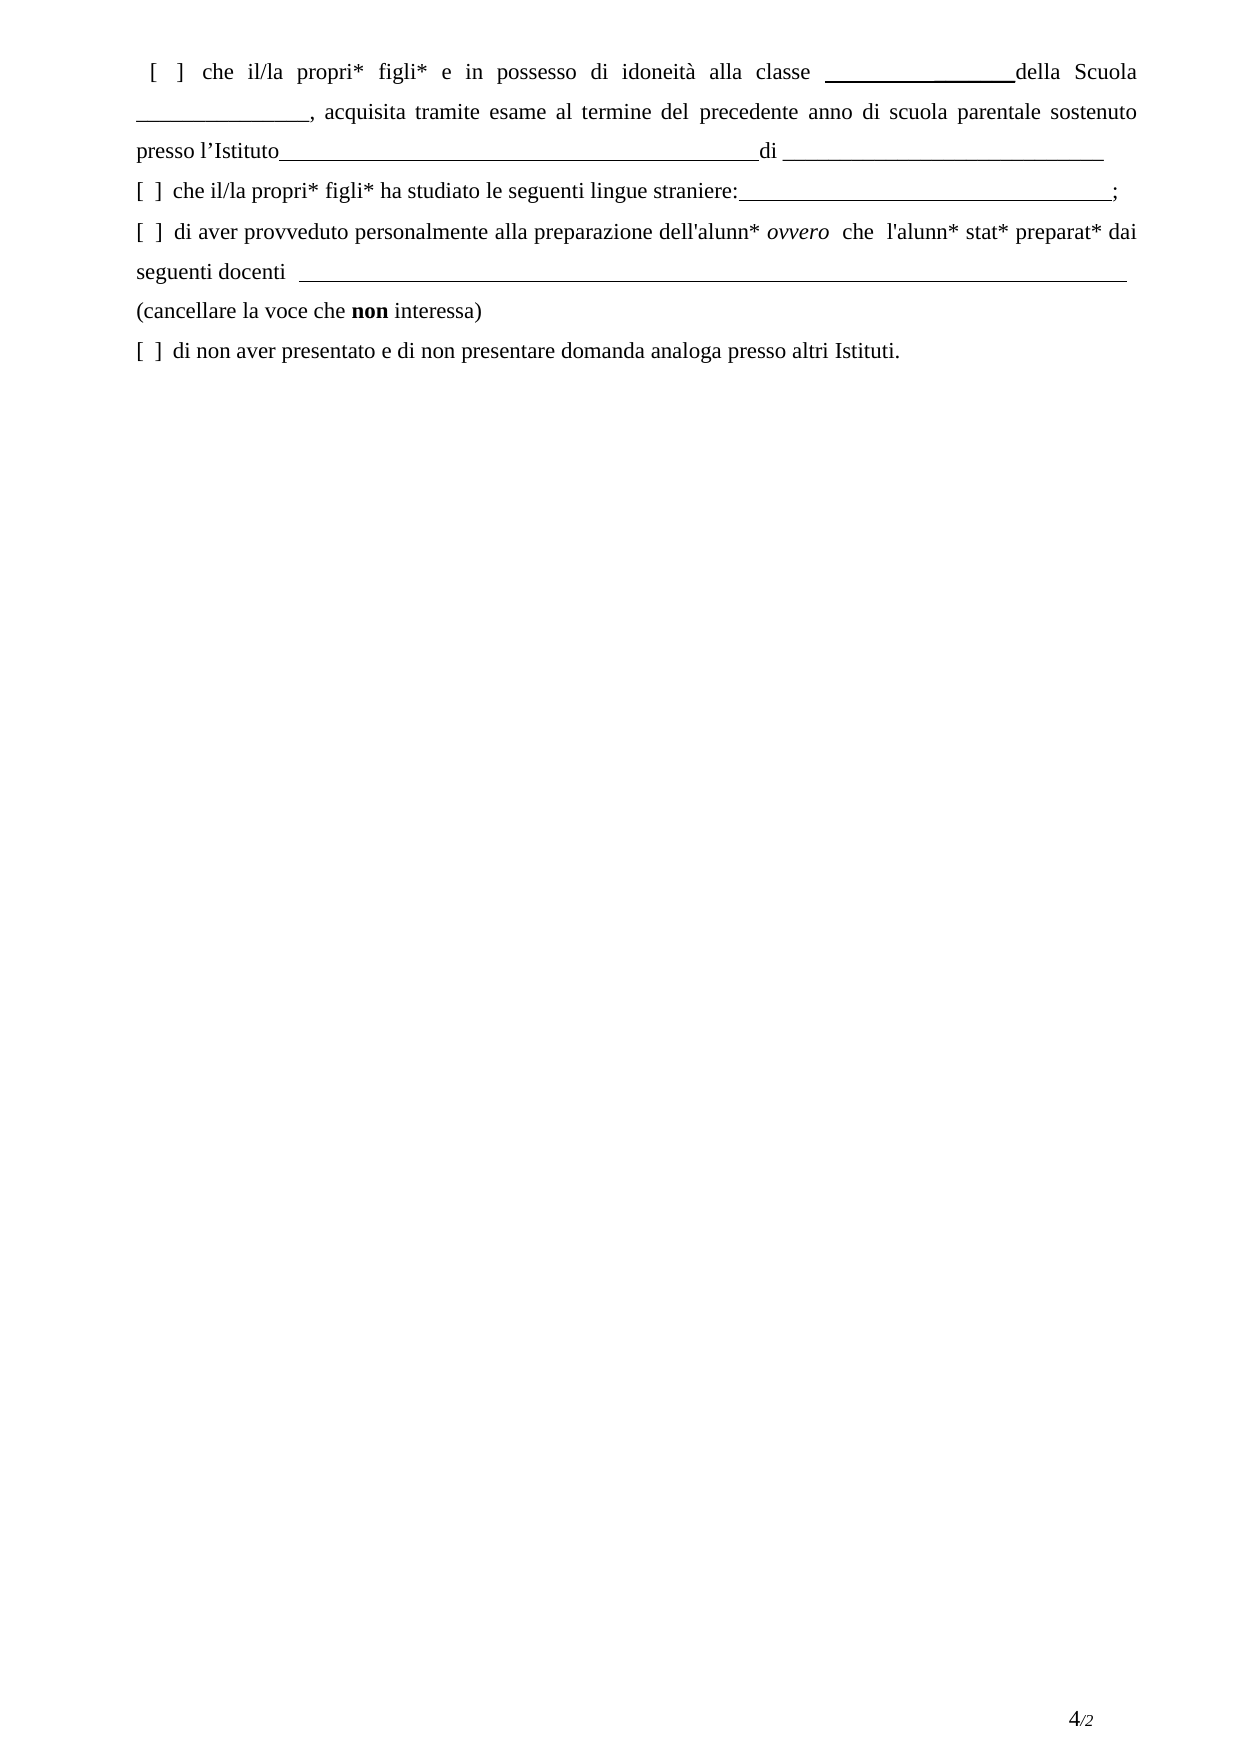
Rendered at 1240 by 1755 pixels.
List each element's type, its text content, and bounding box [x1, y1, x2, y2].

text [ ] che il/la propri* figli* ha studiato le seguenti lingue straniere: ; [136, 177, 1137, 204]
text [ ] che il/la propri* figli* e in possesso di idoneità alla classe _______della Scuola _______________, acquisita tramite esame al termine del precedente anno di scuola parentale sostenuto presso l’Istituto di ____________________________ [136, 58, 1137, 164]
text [ ] di non aver presentato e di non presentare domanda analoga presso altri Istituti. [136, 337, 1137, 363]
text [ ] di aver provveduto personalmente alla preparazione dell'alunn* ovvero che l'alunn* stat* preparat* dai seguenti docenti (cancellare la voce che non interessa) [136, 218, 1137, 324]
